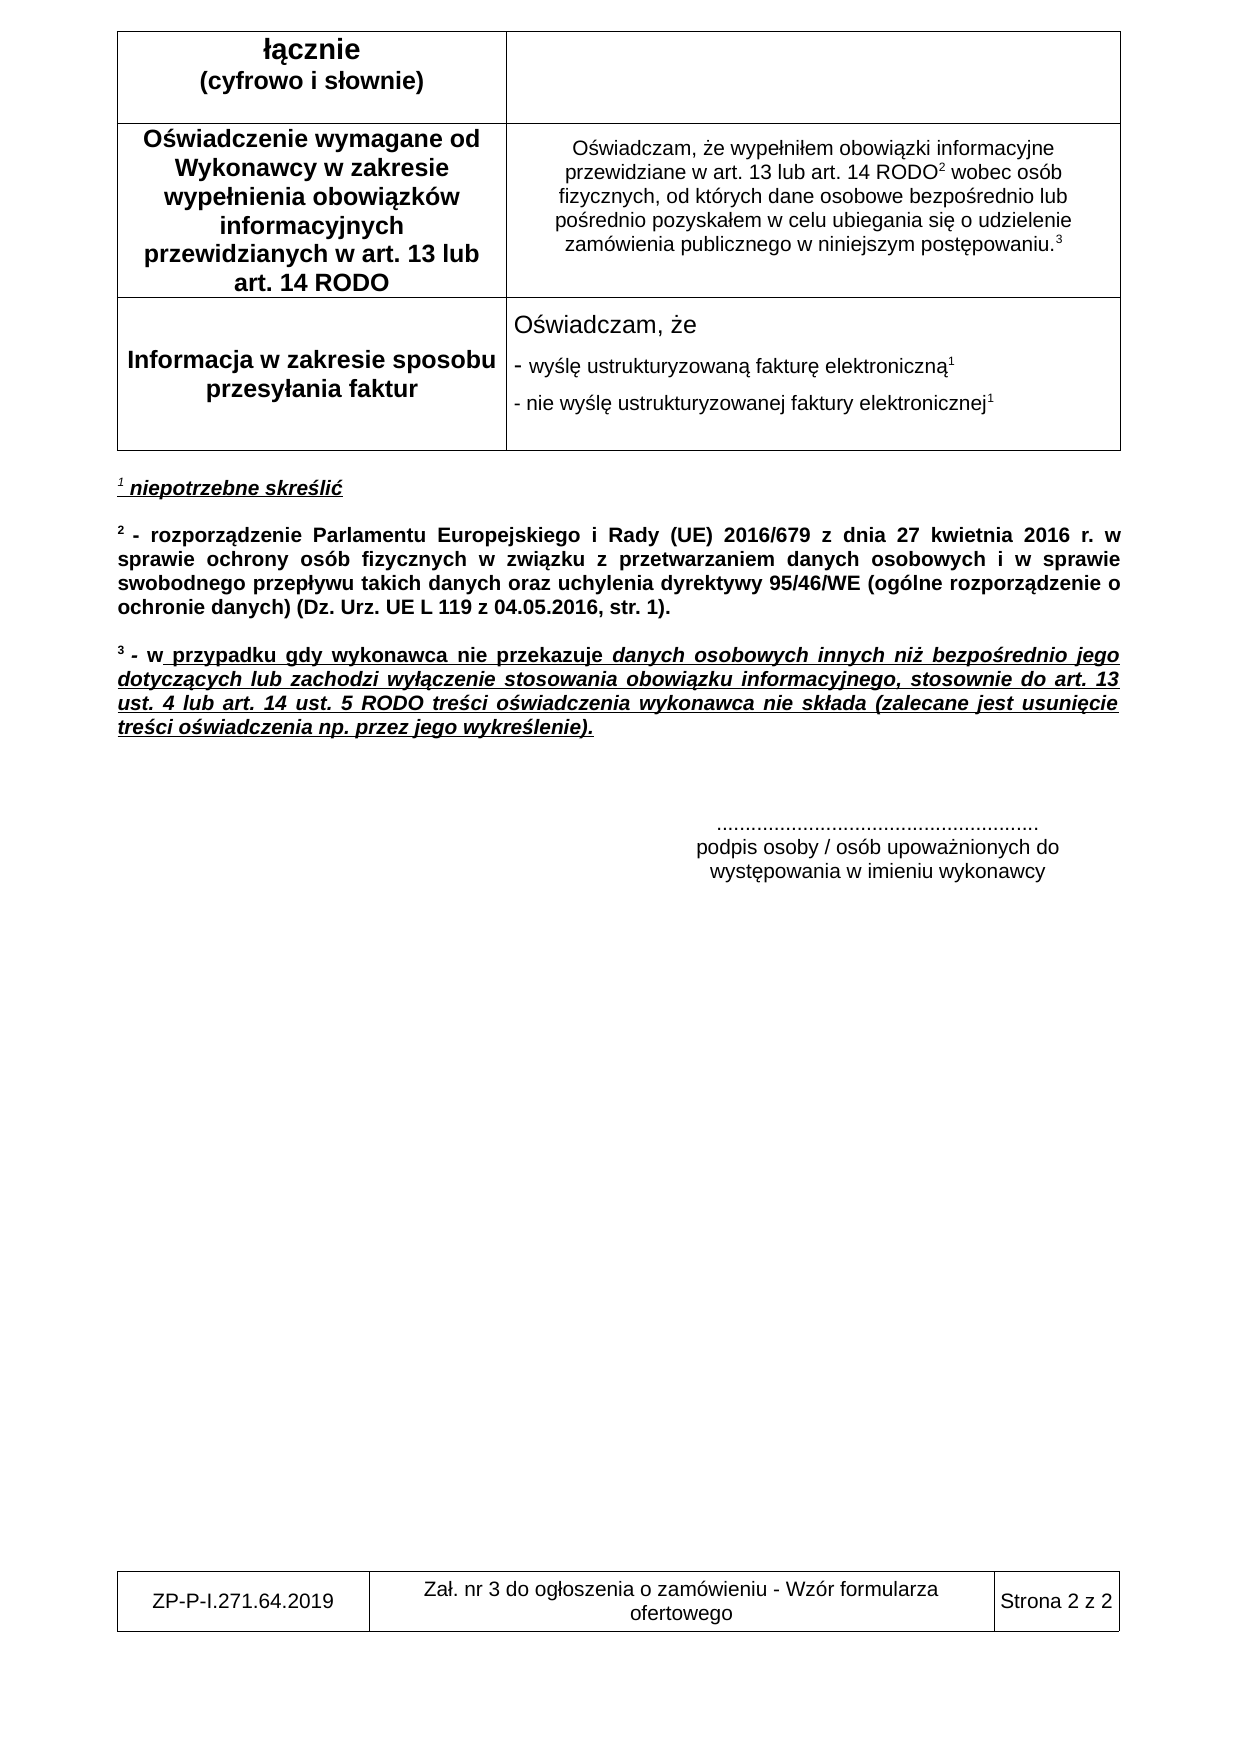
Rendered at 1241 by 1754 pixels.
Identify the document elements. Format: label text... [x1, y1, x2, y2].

table_cell Oświadczam, że wypełniłem obowiązki informacyjne przewidziane w art. 13 lub art. 14 RODO2 wobec osób fizycznych, od których dane osobowe bezpośrednio lub pośrednio pozyskałem w celu ubiegania się o udzielenie zamówienia publicznego w niniejszym postępowaniu.3 [507, 124, 1120, 297]
text występowania w imieniu wykonawcy [560, 859, 1122, 883]
table_cell Oświadczam, że - wyślę ustrukturyzowaną fakturę elektroniczną1 - nie wyślę ustrukturyzowanej faktury elektronicznej1 [507, 298, 1120, 450]
text podpis osoby / osób upoważnionych do [560, 835, 1122, 859]
table_cell Oświadczenie wymagane od Wykonawcy w zakresie wypełnienia obowiązków informacyjnych przewidzianych w art. 13 lub art. 14 RODO [118, 124, 506, 297]
text 3 - w przypadku gdy wykonawca nie przekazuje danych osobowych innych niż bezpośrednio jego dotyczących lub zachodzi wyłączenie stosowania obowiązku informacyjnego, stosownie do art. 13 ust. 4 lub art. 14 ust. 5 RODO treści oświadczenia wykonawca nie składa (zalecane jest usunięcie treści oświadczenia np. przez jego wykreślenie). [117, 643, 1122, 739]
text ........................................................ [560, 811, 1122, 835]
table_cell łącznie (cyfrowo i słownie) [118, 32, 506, 123]
text 2 - rozporządzenie Parlamentu Europejskiego i Rady (UE) 2016/679 z dnia 27 kwietnia 2016 r. w sprawie ochrony osób fizycznych w związku z przetwarzaniem danych osobowych i w sprawie swobodnego przepływu takich danych oraz uchylenia dyrektywy 95/46/WE (ogólne rozporządzenie o ochronie danych) (Dz. Urz. UE L 119 z 04.05.2016, str. 1). [117, 523, 1122, 619]
text 1 niepotrzebne skreślić [117, 475, 1122, 499]
table_cell [507, 32, 1120, 123]
table_cell Informacja w zakresie sposobu przesyłania faktur [118, 298, 506, 450]
